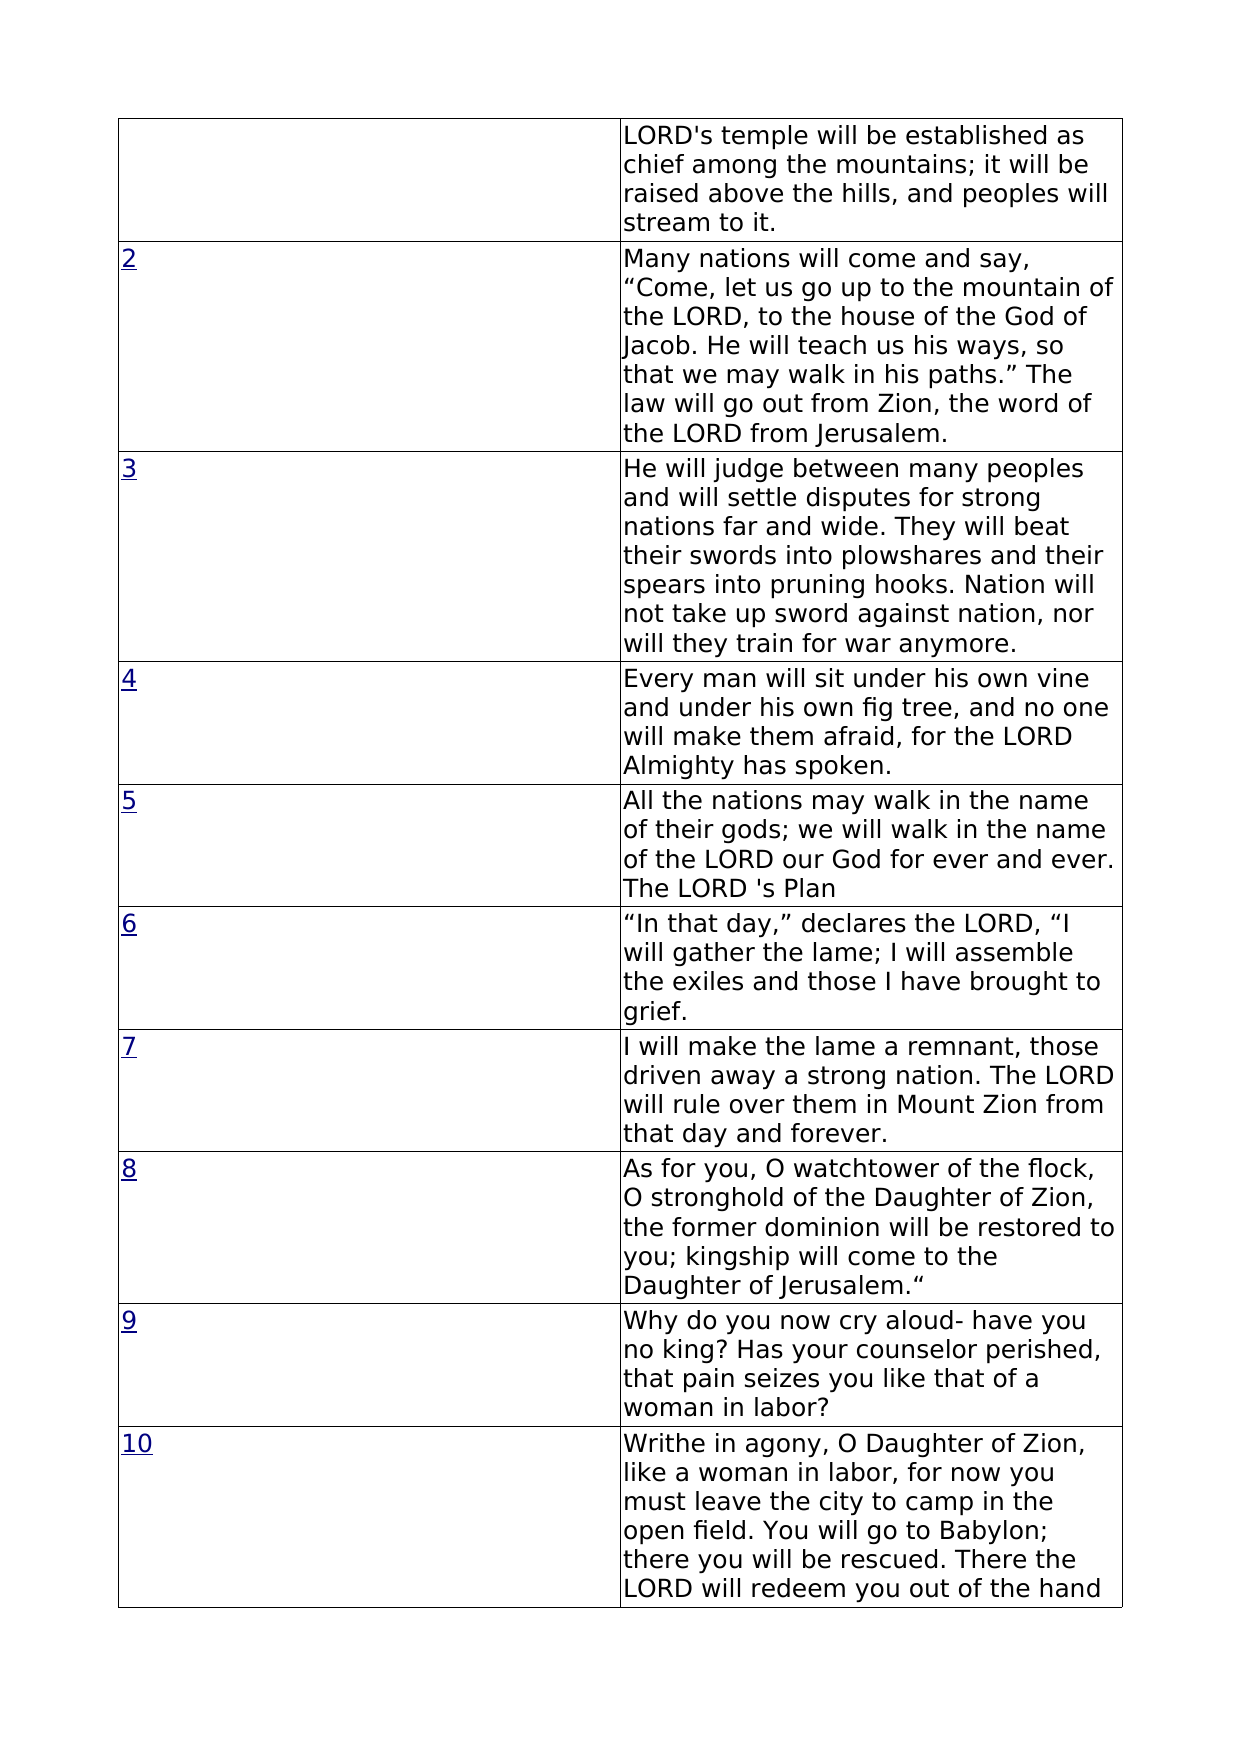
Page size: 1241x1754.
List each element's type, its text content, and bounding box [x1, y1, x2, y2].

table_cell He will judge between many peoples and will settle disputes for strong nations far and wide. They will beat their swords into plowshares and their spears into pruning hooks. Nation will not take up sword against nation, nor will they train for war anymore. [621, 452, 1122, 661]
table_cell 3 [119, 452, 620, 661]
table_header [119, 119, 620, 241]
table_header LORD's temple will be established as chief among the mountains; it will be raised above the hills, and peoples will stream to it. [621, 119, 1122, 241]
table_cell 4 [119, 662, 620, 783]
table_cell As for you, O watchtower of the flock, O stronghold of the Daughter of Zion, the former dominion will be restored to you; kingship will come to the Daughter of Jerusalem.“ [621, 1152, 1122, 1303]
table_cell Writhe in agony, O Daughter of Zion, like a woman in labor, for now you must leave the city to camp in the open field. You will go to Babylon; there you will be rescued. There the LORD will redeem you out of the hand [621, 1427, 1122, 1607]
table_cell 5 [119, 785, 620, 906]
table_cell 9 [119, 1304, 620, 1426]
table_cell Why do you now cry aloud- have you no king? Has your counselor perished, that pain seizes you like that of a woman in labor? [621, 1304, 1122, 1426]
table_cell 8 [119, 1152, 620, 1303]
table_cell 2 [119, 242, 620, 451]
table_cell 6 [119, 907, 620, 1029]
table_cell 10 [119, 1427, 620, 1607]
table_cell 7 [119, 1030, 620, 1151]
table_cell “In that day,” declares the LORD, “I will gather the lame; I will assemble the exiles and those I have brought to grief. [621, 907, 1122, 1029]
table_cell I will make the lame a remnant, those driven away a strong nation. The LORD will rule over them in Mount Zion from that day and forever. [621, 1030, 1122, 1151]
table_cell Every man will sit under his own vine and under his own fig tree, and no one will make them afraid, for the LORD Almighty has spoken. [621, 662, 1122, 783]
table_cell Many nations will come and say, “Come, let us go up to the mountain of the LORD, to the house of the God of Jacob. He will teach us his ways, so that we may walk in his paths.” The law will go out from Zion, the word of the LORD from Jerusalem. [621, 242, 1122, 451]
table_cell All the nations may walk in the name of their gods; we will walk in the name of the LORD our God for ever and ever. The LORD 's Plan [621, 785, 1122, 906]
